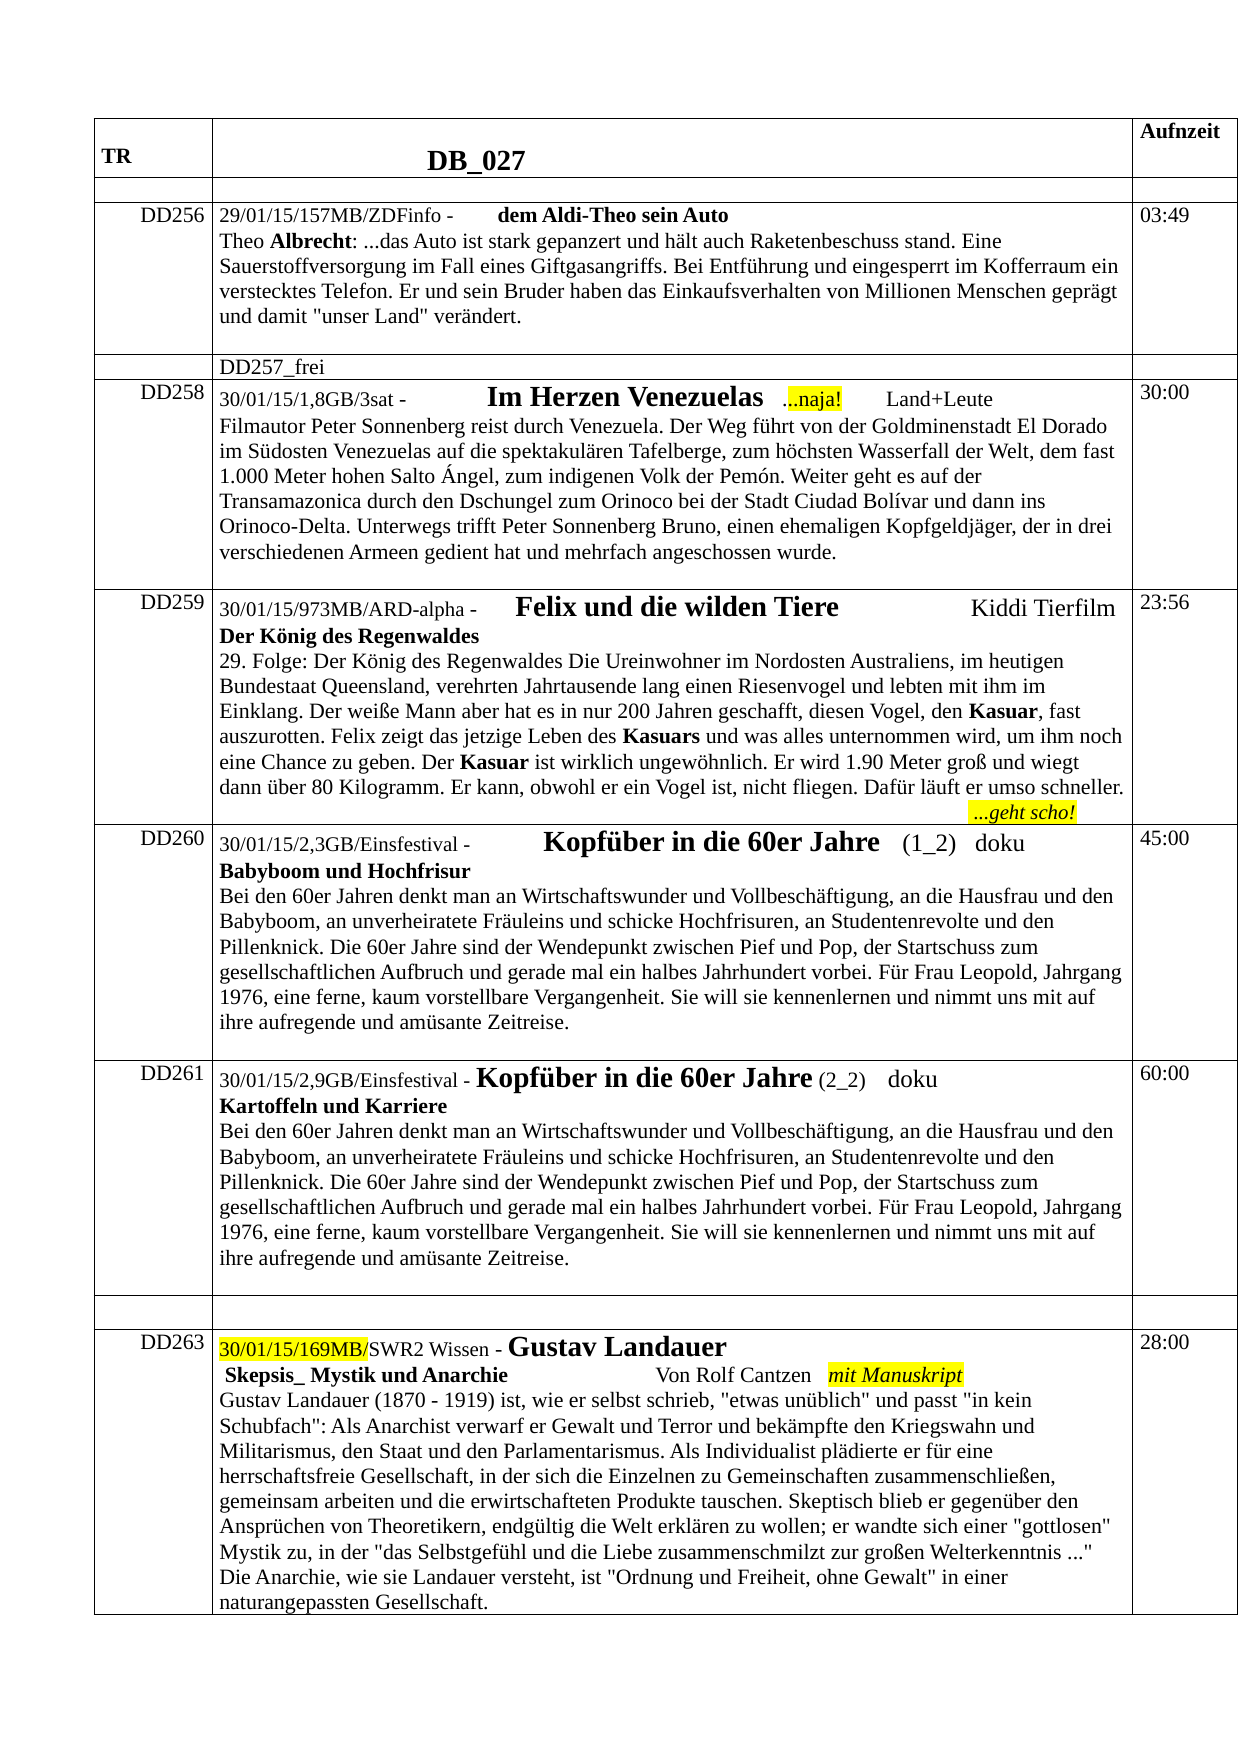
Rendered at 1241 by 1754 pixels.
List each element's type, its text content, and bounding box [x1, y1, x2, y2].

table_cell 30:00 [1133, 380, 1237, 589]
table_cell 30/01/15/973MB/ARD-alpha - Felix und die wilden Tiere Kiddi Tierfilm Der König des Regenwaldes 29. Folge: Der König des Regenwaldes Die Ureinwohner im Nordosten Australiens, im heutigen Bundestaat Queensland, verehrten Jahrtausende lang einen Riesenvogel und lebten mit ihm im Einklang. Der weiße Mann aber hat es in nur 200 Jahren geschafft, diesen Vogel, den Kasuar, fast auszurotten. Felix zeigt das jetzige Leben des Kasuars und was alles unternommen wird, um ihm noch eine Chance zu geben. Der Kasuar ist wirklich ungewöhnlich. Er wird 1.90 Meter groß und wiegt dann über 80 Kilogramm. Er kann, obwohl er ein Vogel ist, nicht fliegen. Dafür läuft er umso schneller. ...geht scho! [213, 590, 1132, 824]
table_cell DD261 [95, 1061, 212, 1295]
table_cell 45:00 [1133, 825, 1237, 1060]
table_cell DD256 [95, 203, 212, 354]
table_cell [95, 1296, 212, 1329]
table_cell 23:56 [1133, 590, 1237, 824]
table_cell DD258 [95, 380, 212, 589]
table_cell 30/01/15/1,8GB/3sat - Im Herzen Venezuelas ...naja! Land+Leute Filmautor Peter Sonnenberg reist durch Venezuela. Der Weg führt von der Goldminenstadt El Dorado im Südosten Venezuelas auf die spektakulären Tafelberge, zum höchsten Wasserfall der Welt, dem fast 1.000 Meter hohen Salto Ángel, zum indigenen Volk der Pemón. Weiter geht es auf der Transamazonica durch den Dschungel zum Orinoco bei der Stadt Ciudad Bolívar und dann ins Orinoco-Delta. Unterwegs trifft Peter Sonnenberg Bruno, einen ehemaligen Kopfgeldjäger, der in drei verschiedenen Armeen gedient hat und mehrfach angeschossen wurde. [213, 380, 1132, 589]
table_cell 03:49 [1133, 203, 1237, 354]
table_cell DD260 [95, 825, 212, 1060]
table_cell [213, 178, 1132, 202]
table_cell [1133, 178, 1237, 202]
table_cell [1133, 355, 1237, 379]
table_cell [95, 355, 212, 379]
table_cell [1133, 1296, 1237, 1329]
table_cell 28:00 [1133, 1330, 1237, 1614]
table_header Aufnzeit [1133, 119, 1237, 177]
table_cell [213, 1296, 1132, 1329]
table_cell 29/01/15/157MB/ZDFinfo - dem Aldi-Theo sein Auto Theo Albrecht: ...das Auto ist stark gepanzert und hält auch Raketenbeschuss stand. Eine Sauerstoffversorgung im Fall eines Giftgasangriffs. Bei Entführung und eingesperrt im Kofferraum ein verstecktes Telefon. Er und sein Bruder haben das Einkaufsverhalten von Millionen Menschen geprägt und damit "unser Land" verändert. [213, 203, 1132, 354]
table_cell 30/01/15/2,3GB/Einsfestival - Kopfüber in die 60er Jahre (1_2) doku Babyboom und Hochfrisur Bei den 60er Jahren denkt man an Wirtschaftswunder und Vollbeschäftigung, an die Hausfrau und den Babyboom, an unverheiratete Fräuleins und schicke Hochfrisuren, an Studentenrevolte und den Pillenknick. Die 60er Jahre sind der Wendepunkt zwischen Pief und Pop, der Startschuss zum gesellschaftlichen Aufbruch und gerade mal ein halbes Jahrhundert vorbei. Für Frau Leopold, Jahrgang 1976, eine ferne, kaum vorstellbare Vergangenheit. Sie will sie kennenlernen und nimmt uns mit auf ihre aufregende und amüsante Zeitreise. [213, 825, 1132, 1060]
table_cell 60:00 [1133, 1061, 1237, 1295]
table_cell 30/01/15/169MB/SWR2 Wissen - Gustav Landauer Skepsis_ Mystik und Anarchie Von Rolf Cantzen mit Manuskript Gustav Landauer (1870 - 1919) ist, wie er selbst schrieb, "etwas unüblich" und passt "in kein Schubfach": Als Anarchist verwarf er Gewalt und Terror und bekämpfte den Kriegswahn und Militarismus, den Staat und den Parlamentarismus. Als Individualist plädierte er für eine herrschaftsfreie Gesellschaft, in der sich die Einzelnen zu Gemeinschaften zusammenschließen, gemeinsam arbeiten und die erwirtschafteten Produkte tauschen. Skeptisch blieb er gegenüber den Ansprüchen von Theoretikern, endgültig die Welt erklären zu wollen; er wandte sich einer "gottlosen" Mystik zu, in der "das Selbstgefühl und die Liebe zusammenschmilzt zur großen Welterkenntnis ..." Die Anarchie, wie sie Landauer versteht, ist "Ordnung und Freiheit, ohne Gewalt" in einer naturangepassten Gesellschaft. [213, 1330, 1132, 1614]
table_cell DD257_frei [213, 355, 1132, 379]
table_header TR [95, 119, 212, 177]
table_cell 30/01/15/2,9GB/Einsfestival - Kopfüber in die 60er Jahre (2_2) doku Kartoffeln und Karriere Bei den 60er Jahren denkt man an Wirtschaftswunder und Vollbeschäftigung, an die Hausfrau und den Babyboom, an unverheiratete Fräuleins und schicke Hochfrisuren, an Studentenrevolte und den Pillenknick. Die 60er Jahre sind der Wendepunkt zwischen Pief und Pop, der Startschuss zum gesellschaftlichen Aufbruch und gerade mal ein halbes Jahrhundert vorbei. Für Frau Leopold, Jahrgang 1976, eine ferne, kaum vorstellbare Vergangenheit. Sie will sie kennenlernen und nimmt uns mit auf ihre aufregende und amüsante Zeitreise. [213, 1061, 1132, 1295]
table_cell DD263 [95, 1330, 212, 1614]
table_header DB_027 [213, 119, 1132, 177]
table_cell [95, 178, 212, 202]
table_cell DD259 [95, 590, 212, 824]
